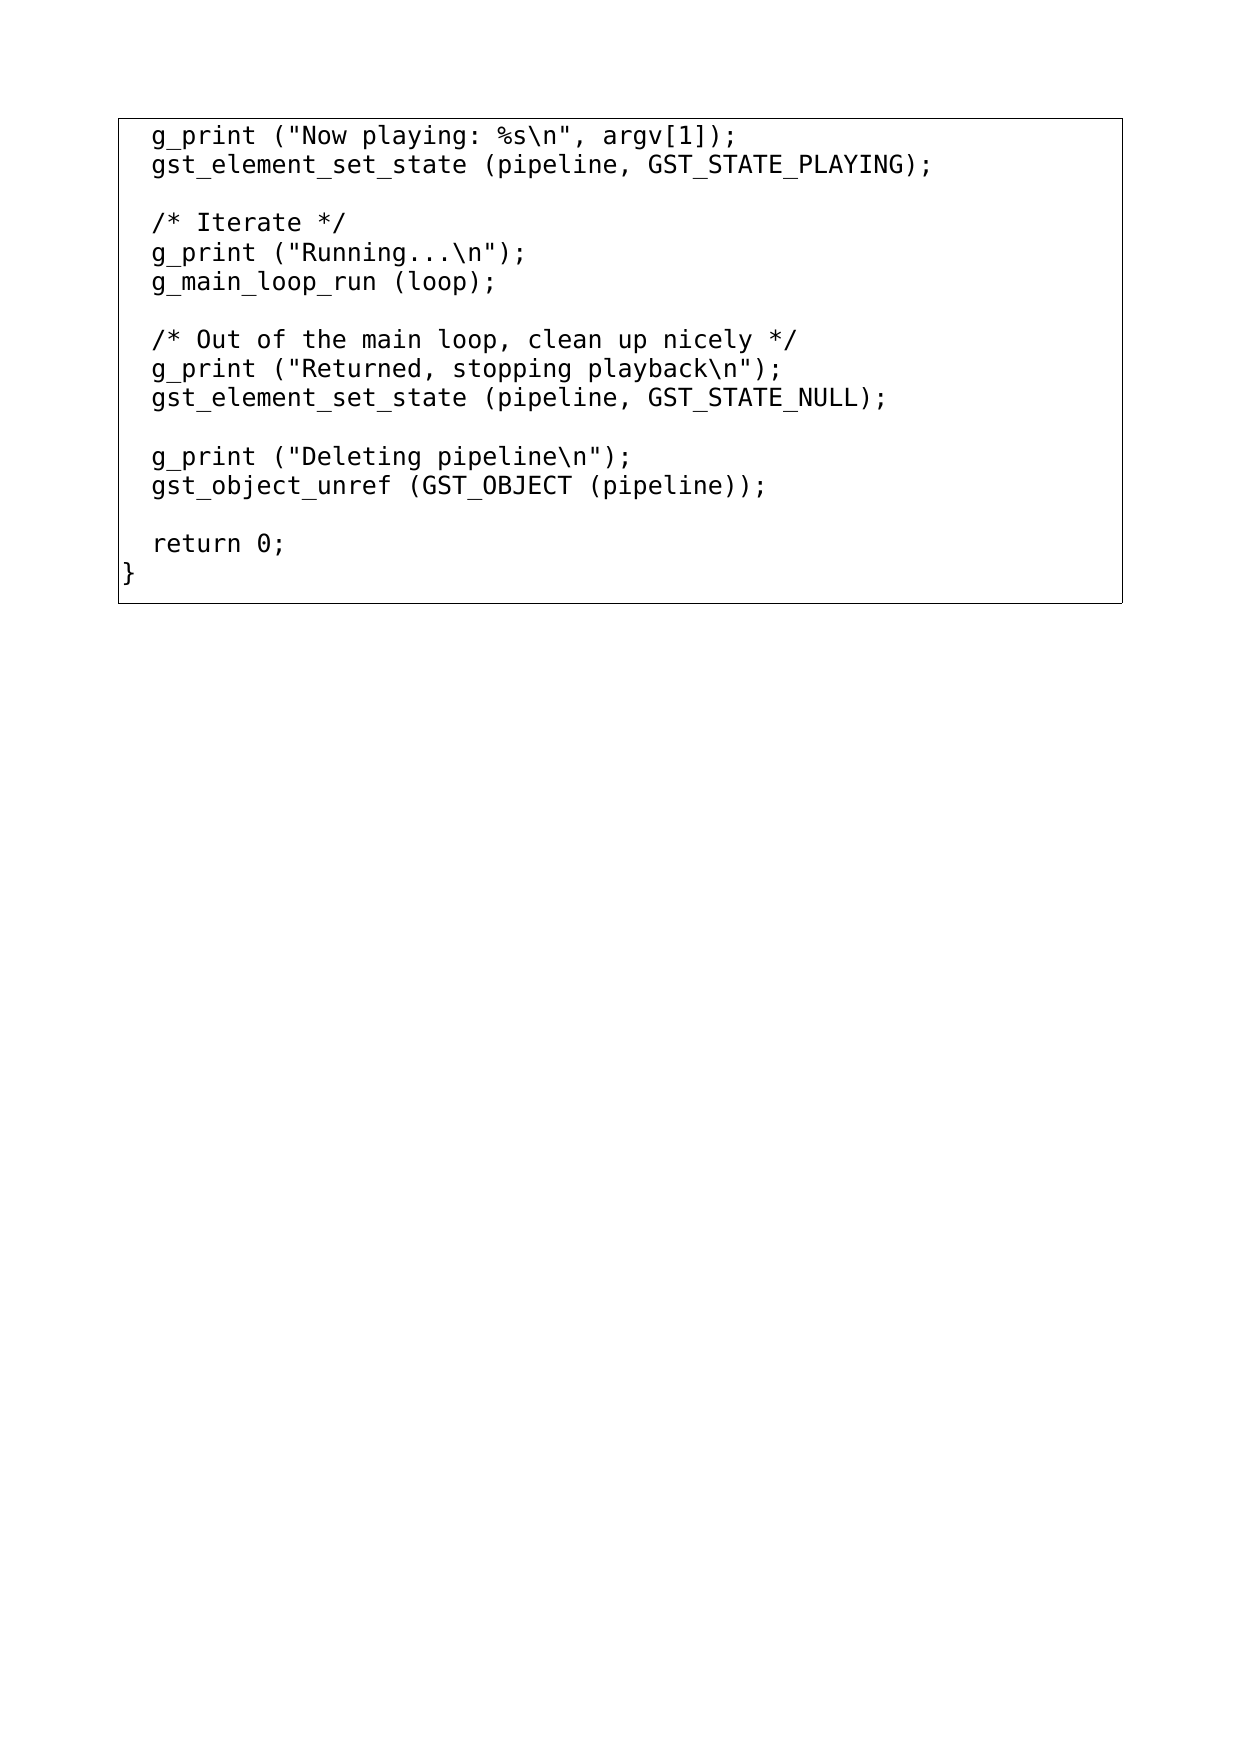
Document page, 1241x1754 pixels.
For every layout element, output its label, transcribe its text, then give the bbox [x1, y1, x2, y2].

table_header g_print ("Now playing: %s\n", argv[1]); gst_element_set_state (pipeline, GST_STATE_PLAYING); /* Iterate */ g_print ("Running...\n"); g_main_loop_run (loop); /* Out of the main loop, clean up nicely */ g_print ("Returned, stopping playback\n"); gst_element_set_state (pipeline, GST_STATE_NULL); g_print ("Deleting pipeline\n"); gst_object_unref (GST_OBJECT (pipeline)); return 0; } [119, 119, 1122, 602]
